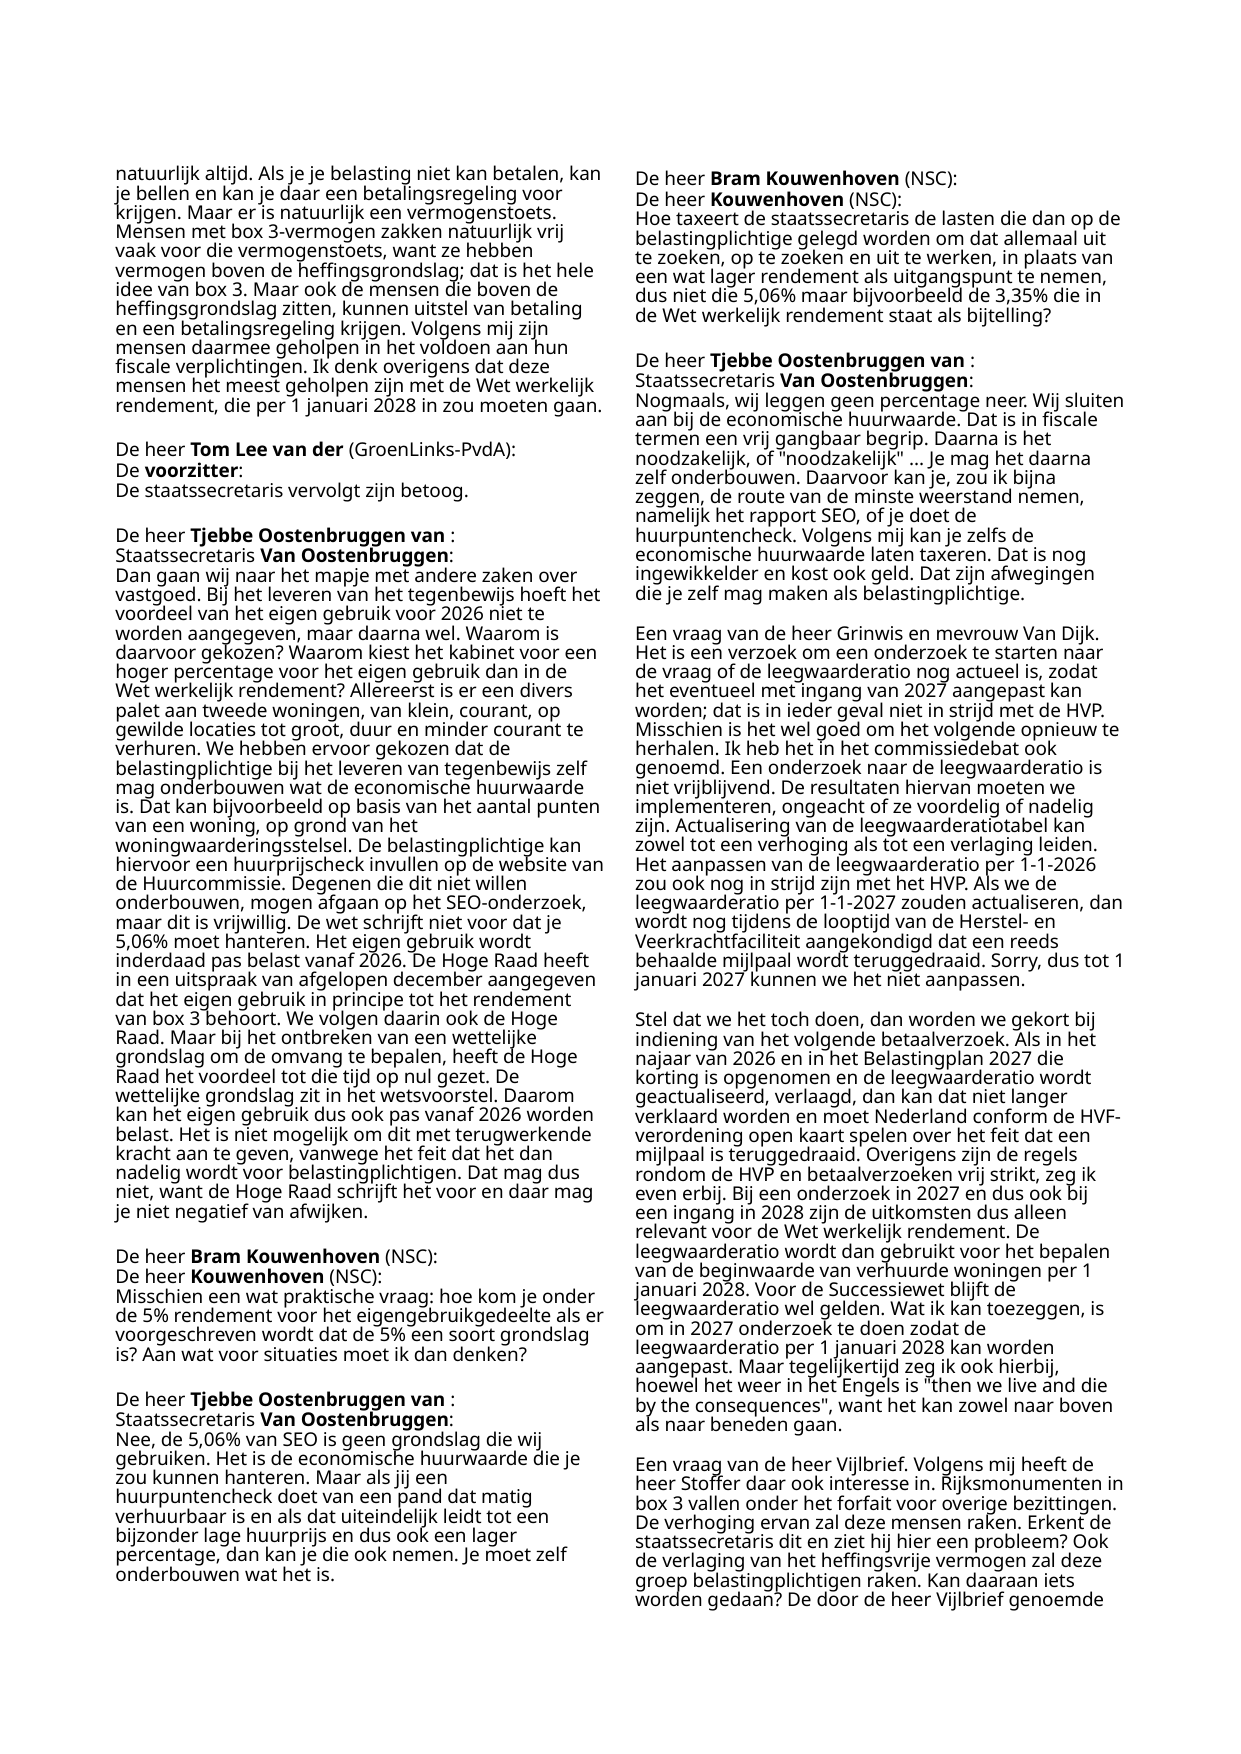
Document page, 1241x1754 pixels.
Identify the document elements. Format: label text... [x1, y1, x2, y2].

text Staatssecretaris Van Oostenbruggen: [115, 1411, 605, 1431]
text De heer Bram Kouwenhoven (NSC): [635, 165, 1125, 191]
text Een vraag van de heer Vijlbrief. Volgens mij heeft de heer Stoffer daar ook interesse in. Rijksmonumenten in box 3 vallen onder het forfait voor overige bezittingen. De verhoging ervan zal deze mensen raken. Erkent de staatssecretaris dit en ziet hij hier een probleem? Ook de verlaging van het heffingsvrije vermogen zal deze groep belastingplichtigen raken. Kan daaraan iets worden gedaan? De door de heer Vijlbrief genoemde [635, 1456, 1125, 1610]
text Hoe taxeert de staatssecretaris de lasten die dan op de belastingplichtige gelegd worden om dat allemaal uit te zoeken, op te zoeken en uit te werken, in plaats van een wat lager rendement als uitgangspunt te nemen, dus niet die 5,06% maar bijvoorbeeld de 3,35% die in de Wet werkelijk rendement staat als bijtelling? [635, 210, 1125, 326]
text natuurlijk altijd. Als je je belasting niet kan betalen, kan je bellen en kan je daar een betalingsregeling voor krijgen. Maar er is natuurlijk een vermogenstoets. Mensen met box 3-vermogen zakken natuurlijk vrij vaak voor die vermogenstoets, want ze hebben vermogen boven de heffingsgrondslag; dat is het hele idee van box 3. Maar ook de mensen die boven de heffingsgrondslag zitten, kunnen uitstel van betaling en een betalingsregeling krijgen. Volgens mij zijn mensen daarmee geholpen in het voldoen aan hun fiscale verplichtingen. Ik denk overigens dat deze mensen het meest geholpen zijn met de Wet werkelijk rendement, die per 1 januari 2028 in zou moeten gaan. [115, 165, 605, 416]
text De heer Tjebbe Oostenbruggen van : [115, 1386, 605, 1411]
text Staatssecretaris Van Oostenbruggen: [115, 547, 605, 567]
text De heer Bram Kouwenhoven (NSC): [115, 1243, 605, 1268]
text Nee, de 5,06% van SEO is geen grondslag die wij gebruiken. Het is de economische huurwaarde die je zou kunnen hanteren. Maar als jij een huurpuntencheck doet van een pand dat matig verhuurbaar is en als dat uiteindelijk leidt tot een bijzonder lage huurprijs en dus ook een lager percentage, dan kan je die ook nemen. Je moet zelf onderbouwen wat het is. [115, 1431, 605, 1585]
text Dan gaan wij naar het mapje met andere zaken over vastgoed. Bij het leveren van het tegenbewijs hoeft het voordeel van het eigen gebruik voor 2026 niet te worden aangegeven, maar daarna wel. Waarom is daarvoor gekozen? Waarom kiest het kabinet voor een hoger percentage voor het eigen gebruik dan in de Wet werkelijk rendement? Allereerst is er een divers palet aan tweede woningen, van klein, courant, op gewilde locaties tot groot, duur en minder courant te verhuren. We hebben ervoor gekozen dat de belastingplichtige bij het leveren van tegenbewijs zelf mag onderbouwen wat de economische huurwaarde is. Dat kan bijvoorbeeld op basis van het aantal punten van een woning, op grond van het woningwaarderingsstelsel. De belastingplichtige kan hiervoor een huurprijscheck invullen op de website van de Huurcommissie. Degenen die dit niet willen onderbouwen, mogen afgaan op het SEO-onderzoek, maar dit is vrijwillig. De wet schrijft niet voor dat je 5,06% moet hanteren. Het eigen gebruik wordt inderdaad pas belast vanaf 2026. De Hoge Raad heeft in een uitspraak van afgelopen december aangegeven dat het eigen gebruik in principe tot het rendement van box 3 behoort. We volgen daarin ook de Hoge Raad. Maar bij het ontbreken van een wettelijke grondslag om de omvang te bepalen, heeft de Hoge Raad het voordeel tot die tijd op nul gezet. De wettelijke grondslag zit in het wetsvoorstel. Daarom kan het eigen gebruik dus ook pas vanaf 2026 worden belast. Het is niet mogelijk om dit met terugwerkende kracht aan te geven, vanwege het feit dat het dan nadelig wordt voor belastingplichtigen. Dat mag dus niet, want de Hoge Raad schrijft het voor en daar mag je niet negatief van afwijken. [115, 567, 605, 1222]
text De heer Tjebbe Oostenbruggen van : [115, 522, 605, 547]
text De heer Kouwenhoven (NSC): [635, 191, 1125, 210]
text De heer Tjebbe Oostenbruggen van : [635, 347, 1125, 372]
text Nogmaals, wij leggen geen percentage neer. Wij sluiten aan bij de economische huurwaarde. Dat is in fiscale termen een vrij gangbaar begrip. Daarna is het noodzakelijk, of "noodzakelijk" ... Je mag het daarna zelf onderbouwen. Daarvoor kan je, zou ik bijna zeggen, de route van de minste weerstand nemen, namelijk het rapport SEO, of je doet de huurpuntencheck. Volgens mij kan je zelfs de economische huurwaarde laten taxeren. Dat is nog ingewikkelder en kost ook geld. Dat zijn afwegingen die je zelf mag maken als belastingplichtige. [635, 392, 1125, 604]
text De heer Kouwenhoven (NSC): [115, 1268, 605, 1288]
text De staatssecretaris vervolgt zijn betoog. [115, 482, 605, 501]
text Stel dat we het toch doen, dan worden we gekort bij indiening van het volgende betaalverzoek. Als in het najaar van 2026 en in het Belastingplan 2027 die korting is opgenomen en de leegwaarderatio wordt geactualiseerd, verlaagd, dan kan dat niet langer verklaard worden en moet Nederland conform de HVF-verordening open kaart spelen over het feit dat een mijlpaal is teruggedraaid. Overigens zijn de regels rondom de HVP en betaalverzoeken vrij strikt, zeg ik even erbij. Bij een onderzoek in 2027 en dus ook bij een ingang in 2028 zijn de uitkomsten dus alleen relevant voor de Wet werkelijk rendement. De leegwaarderatio wordt dan gebruikt voor het bepalen van de beginwaarde van verhuurde woningen per 1 januari 2028. Voor de Successiewet blijft de leegwaarderatio wel gelden. Wat ik kan toezeggen, is om in 2027 onderzoek te doen zodat de leegwaarderatio per 1 januari 2028 kan worden aangepast. Maar tegelijkertijd zeg ik ook hierbij, hoewel het weer in het Engels is "then we live and die by the consequences", want het kan zowel naar boven als naar beneden gaan. [635, 1011, 1125, 1435]
text Misschien een wat praktische vraag: hoe kom je onder de 5% rendement voor het eigengebruikgedeelte als er voorgeschreven wordt dat de 5% een soort grondslag is? Aan wat voor situaties moet ik dan denken? [115, 1288, 605, 1365]
text De voorzitter: [115, 462, 605, 482]
text Staatssecretaris Van Oostenbruggen: [635, 372, 1125, 392]
text Een vraag van de heer Grinwis en mevrouw Van Dijk. Het is een verzoek om een onderzoek te starten naar de vraag of de leegwaarderatio nog actueel is, zodat het eventueel met ingang van 2027 aangepast kan worden; dat is in ieder geval niet in strijd met de HVP. Misschien is het wel goed om het volgende opnieuw te herhalen. Ik heb het in het commissiedebat ook genoemd. Een onderzoek naar de leegwaarderatio is niet vrijblijvend. De resultaten hiervan moeten we implementeren, ongeacht of ze voordelig of nadelig zijn. Actualisering van de leegwaarderatiotabel kan zowel tot een verhoging als tot een verlaging leiden. Het aanpassen van de leegwaarderatio per 1-1-2026 zou ook nog in strijd zijn met het HVP. Als we de leegwaarderatio per 1-1-2027 zouden actualiseren, dan wordt nog tijdens de looptijd van de Herstel- en Veerkrachtfaciliteit aangekondigd dat een reeds behaalde mijlpaal wordt teruggedraaid. Sorry, dus tot 1 januari 2027 kunnen we het niet aanpassen. [635, 624, 1125, 991]
text De heer Tom Lee van der (GroenLinks-PvdA): [115, 437, 605, 462]
